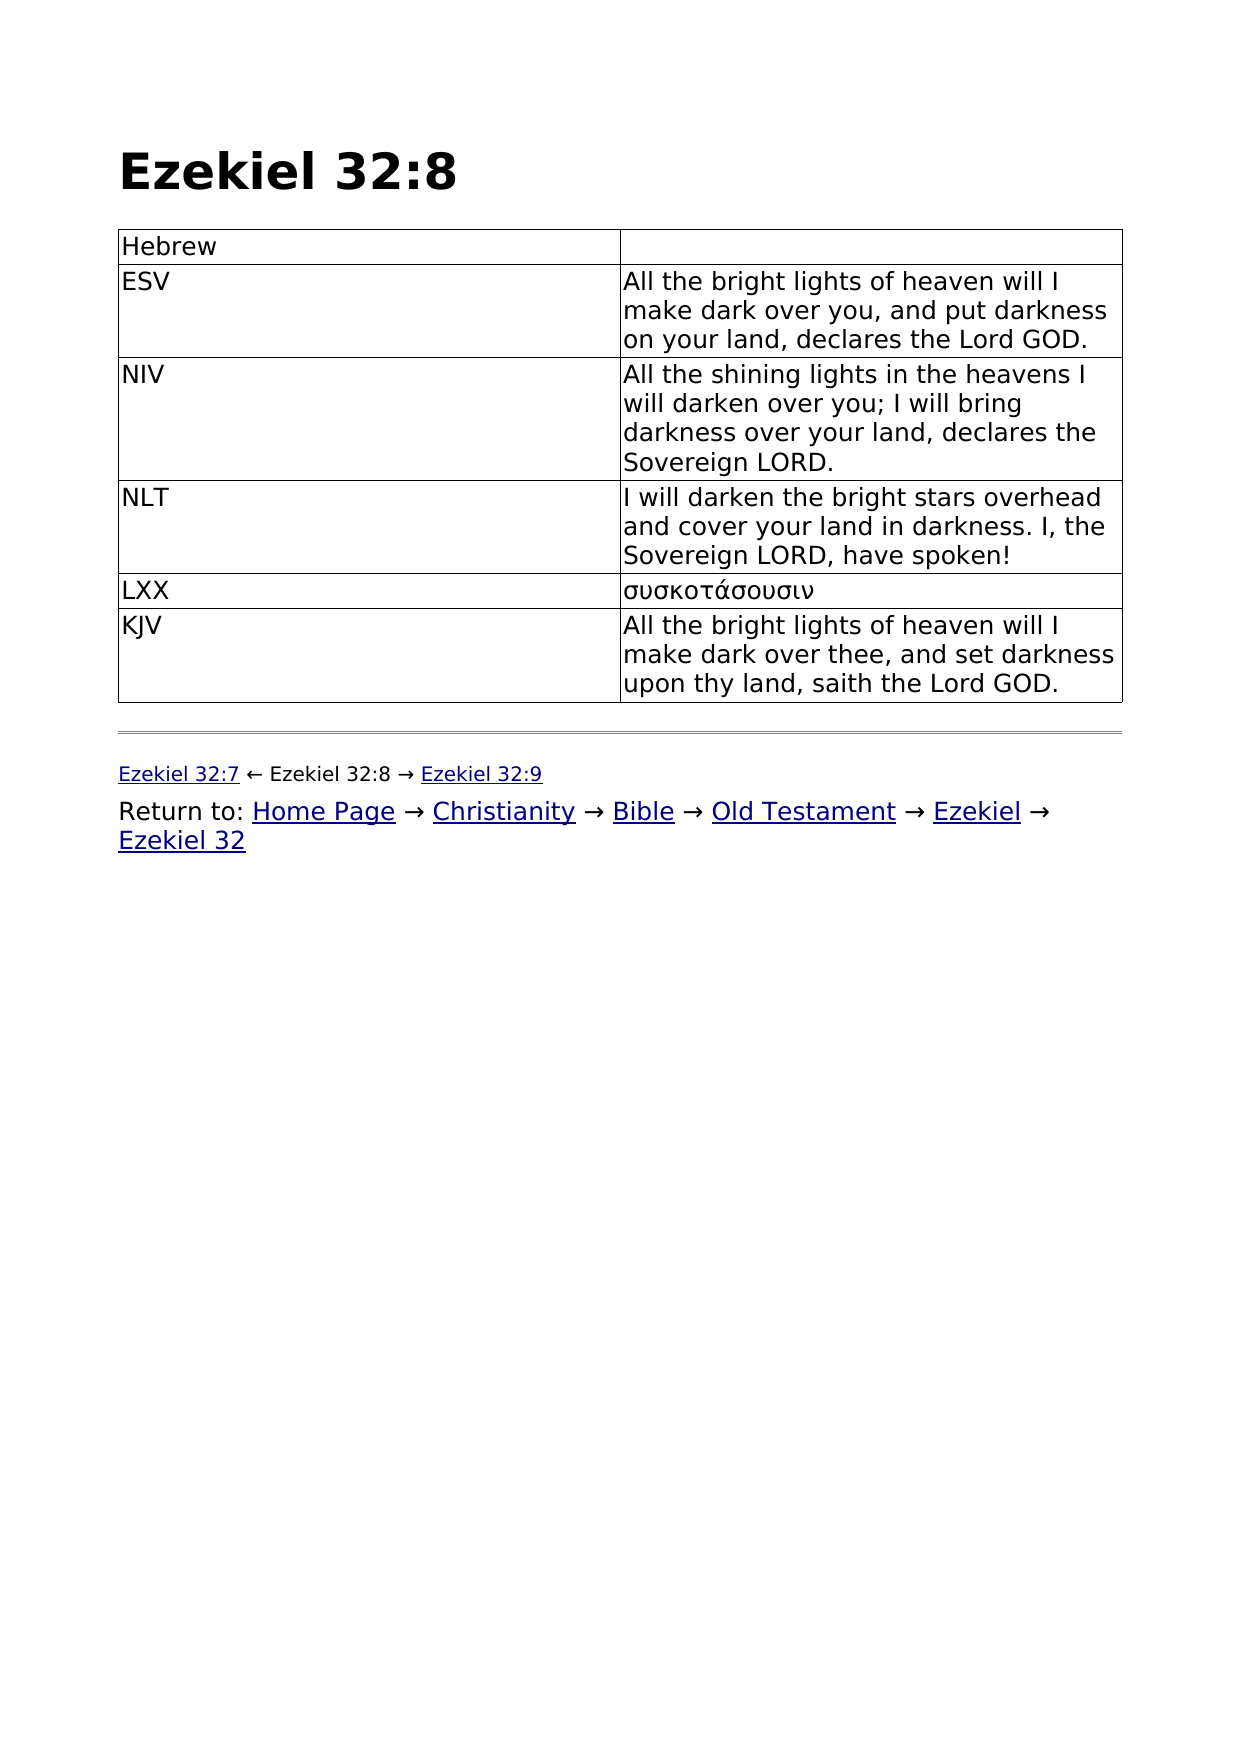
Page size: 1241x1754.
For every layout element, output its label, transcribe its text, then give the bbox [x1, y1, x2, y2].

table_cell All the shining lights in the heavens I will darken over you; I will bring darkness over your land, declares the Sovereign LORD. [621, 358, 1122, 480]
table_header [621, 230, 1122, 264]
table_cell All the bright lights of heaven will I make dark over thee, and set darkness upon thy land, saith the Lord GOD. [621, 609, 1122, 702]
text Return to: Home Page → Christianity → Bible → Old Testament → Ezekiel → Ezekiel 32 [118, 797, 1122, 855]
subtitle Ezekiel 32:8 [118, 143, 1122, 201]
table_cell KJV [119, 609, 620, 702]
table_cell All the bright lights of heaven will I make dark over you, and put darkness on your land, declares the Lord GOD. [621, 265, 1122, 357]
table_cell NLT [119, 481, 620, 573]
table_cell συσκοτάσουσιν [621, 574, 1122, 608]
table_cell I will darken the bright stars overhead and cover your land in darkness. I, the Sovereign LORD, have spoken! [621, 481, 1122, 573]
table_cell NIV [119, 358, 620, 480]
table_header Hebrew [119, 230, 620, 264]
text Ezekiel 32:7 ← Ezekiel 32:8 → Ezekiel 32:9 [118, 763, 1122, 797]
table_cell ESV [119, 265, 620, 357]
table_cell LXX [119, 574, 620, 608]
